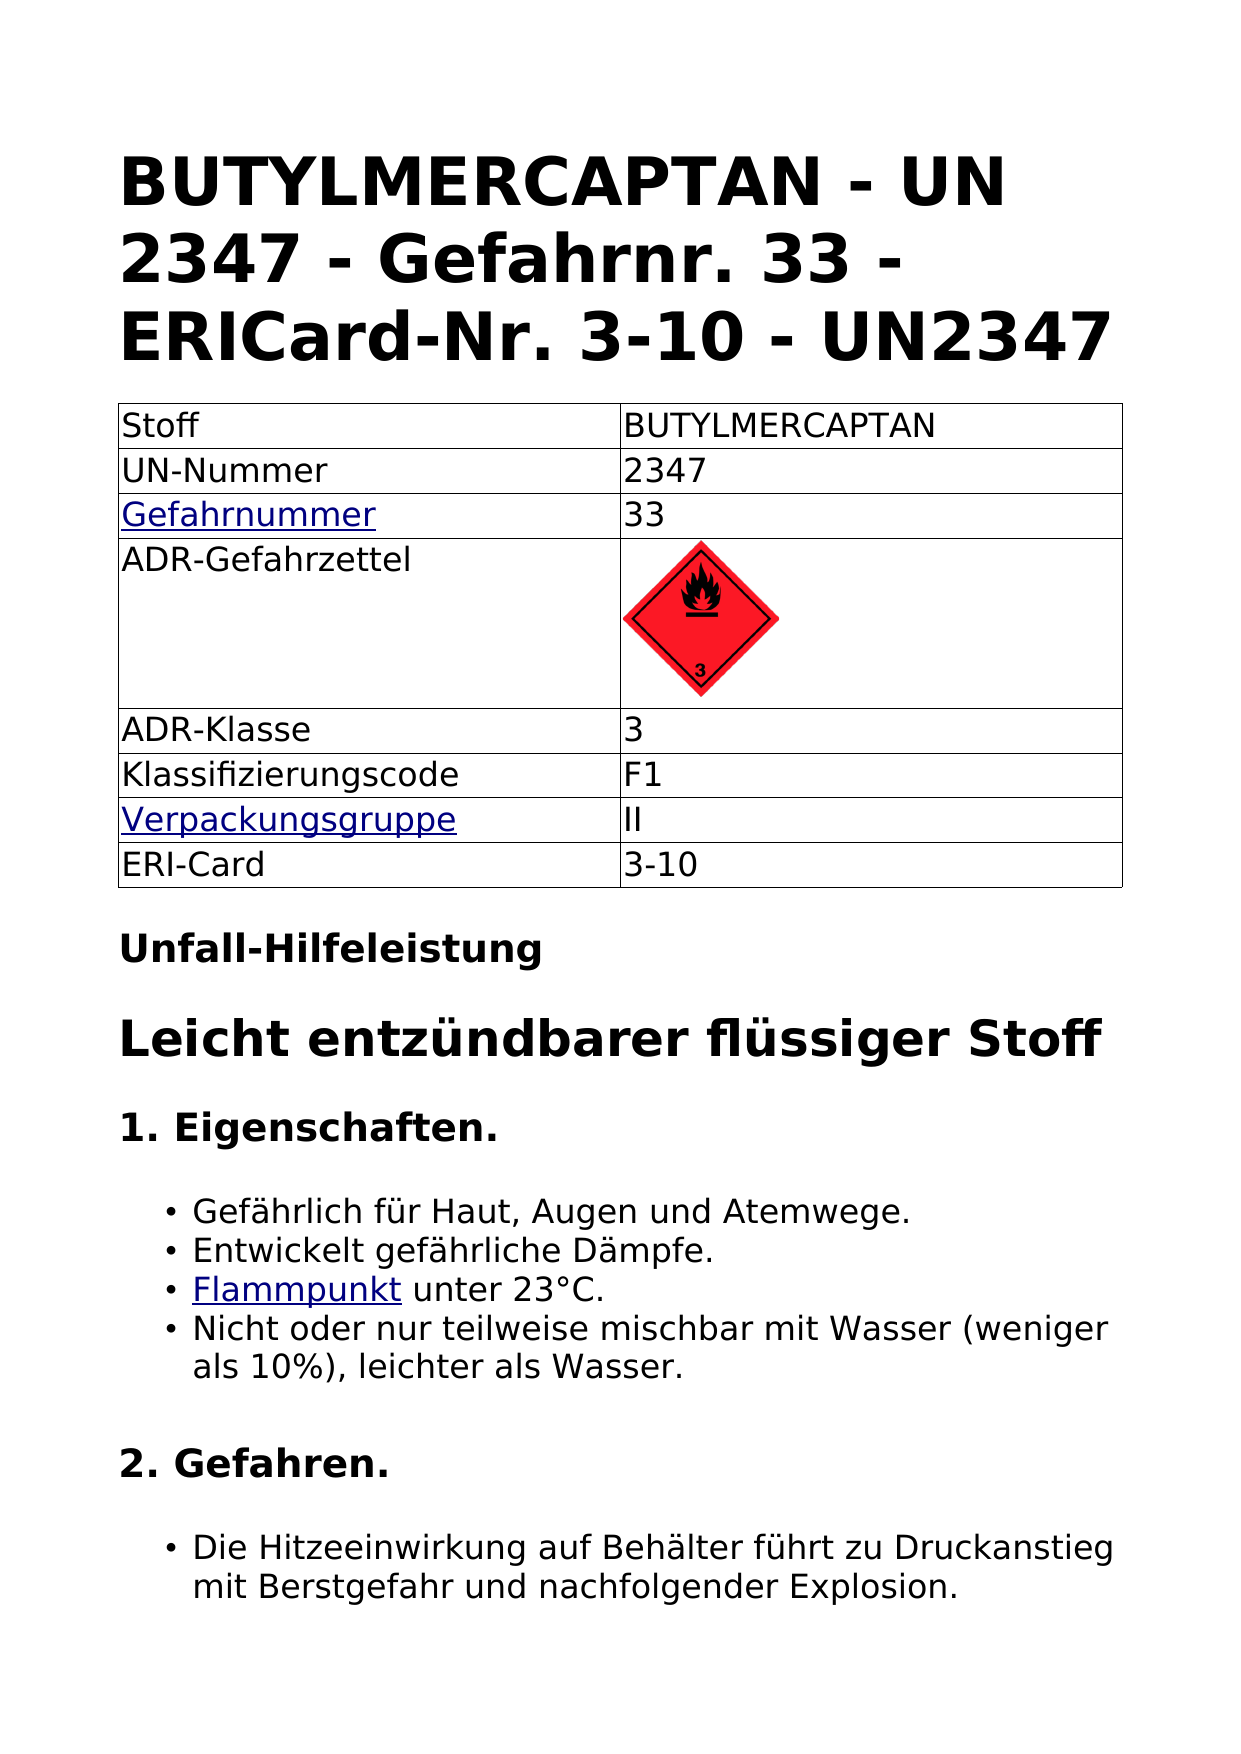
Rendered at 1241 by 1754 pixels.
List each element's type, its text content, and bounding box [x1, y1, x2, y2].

table_header BUTYLMERCAPTAN [621, 404, 1122, 448]
subtitle BUTYLMERCAPTAN - UN 2347 - Gefahrnr. 33 - ERICard-Nr. 3-10 - UN2347 [118, 143, 1122, 376]
table_cell Verpackungsgruppe [119, 798, 620, 842]
table_cell ADR-Klasse [119, 709, 620, 752]
table_cell UN-Nummer [119, 449, 620, 493]
list Gefährlich für Haut, Augen und Atemwege. [177, 1192, 1122, 1231]
list Nicht oder nur teilweise mischbar mit Wasser (weniger als 10%), leichter als Wasser. [177, 1309, 1122, 1387]
list Die Hitzeeinwirkung auf Behälter führt zu Druckanstieg mit Berstgefahr und nachfolgender Explosion. [177, 1528, 1122, 1606]
list Flammpunkt unter 23°C. [177, 1270, 1122, 1309]
table_cell Gefahrnummer [119, 494, 620, 538]
table_cell [621, 539, 1122, 708]
subtitle 1. Eigenschaften. [118, 1105, 1122, 1150]
table_cell 3-10 [621, 843, 1122, 887]
table_cell 3 [621, 709, 1122, 752]
table_cell 2347 [621, 449, 1122, 493]
table_header Stoff [119, 404, 620, 448]
table_cell F1 [621, 754, 1122, 797]
table_cell ADR-Gefahrzettel [119, 539, 620, 708]
table_cell II [621, 798, 1122, 842]
list Entwickelt gefährliche Dämpfe. [177, 1231, 1122, 1270]
table_cell Klassifizierungscode [119, 754, 620, 797]
subtitle Leicht entzündbarer flüssiger Stoff [118, 1009, 1122, 1068]
subtitle Unfall-Hilfeleistung [118, 927, 1122, 972]
picture [622, 540, 780, 697]
subtitle 2. Gefahren. [118, 1441, 1122, 1486]
table_cell ERI-Card [119, 843, 620, 887]
table_cell 33 [621, 494, 1122, 538]
